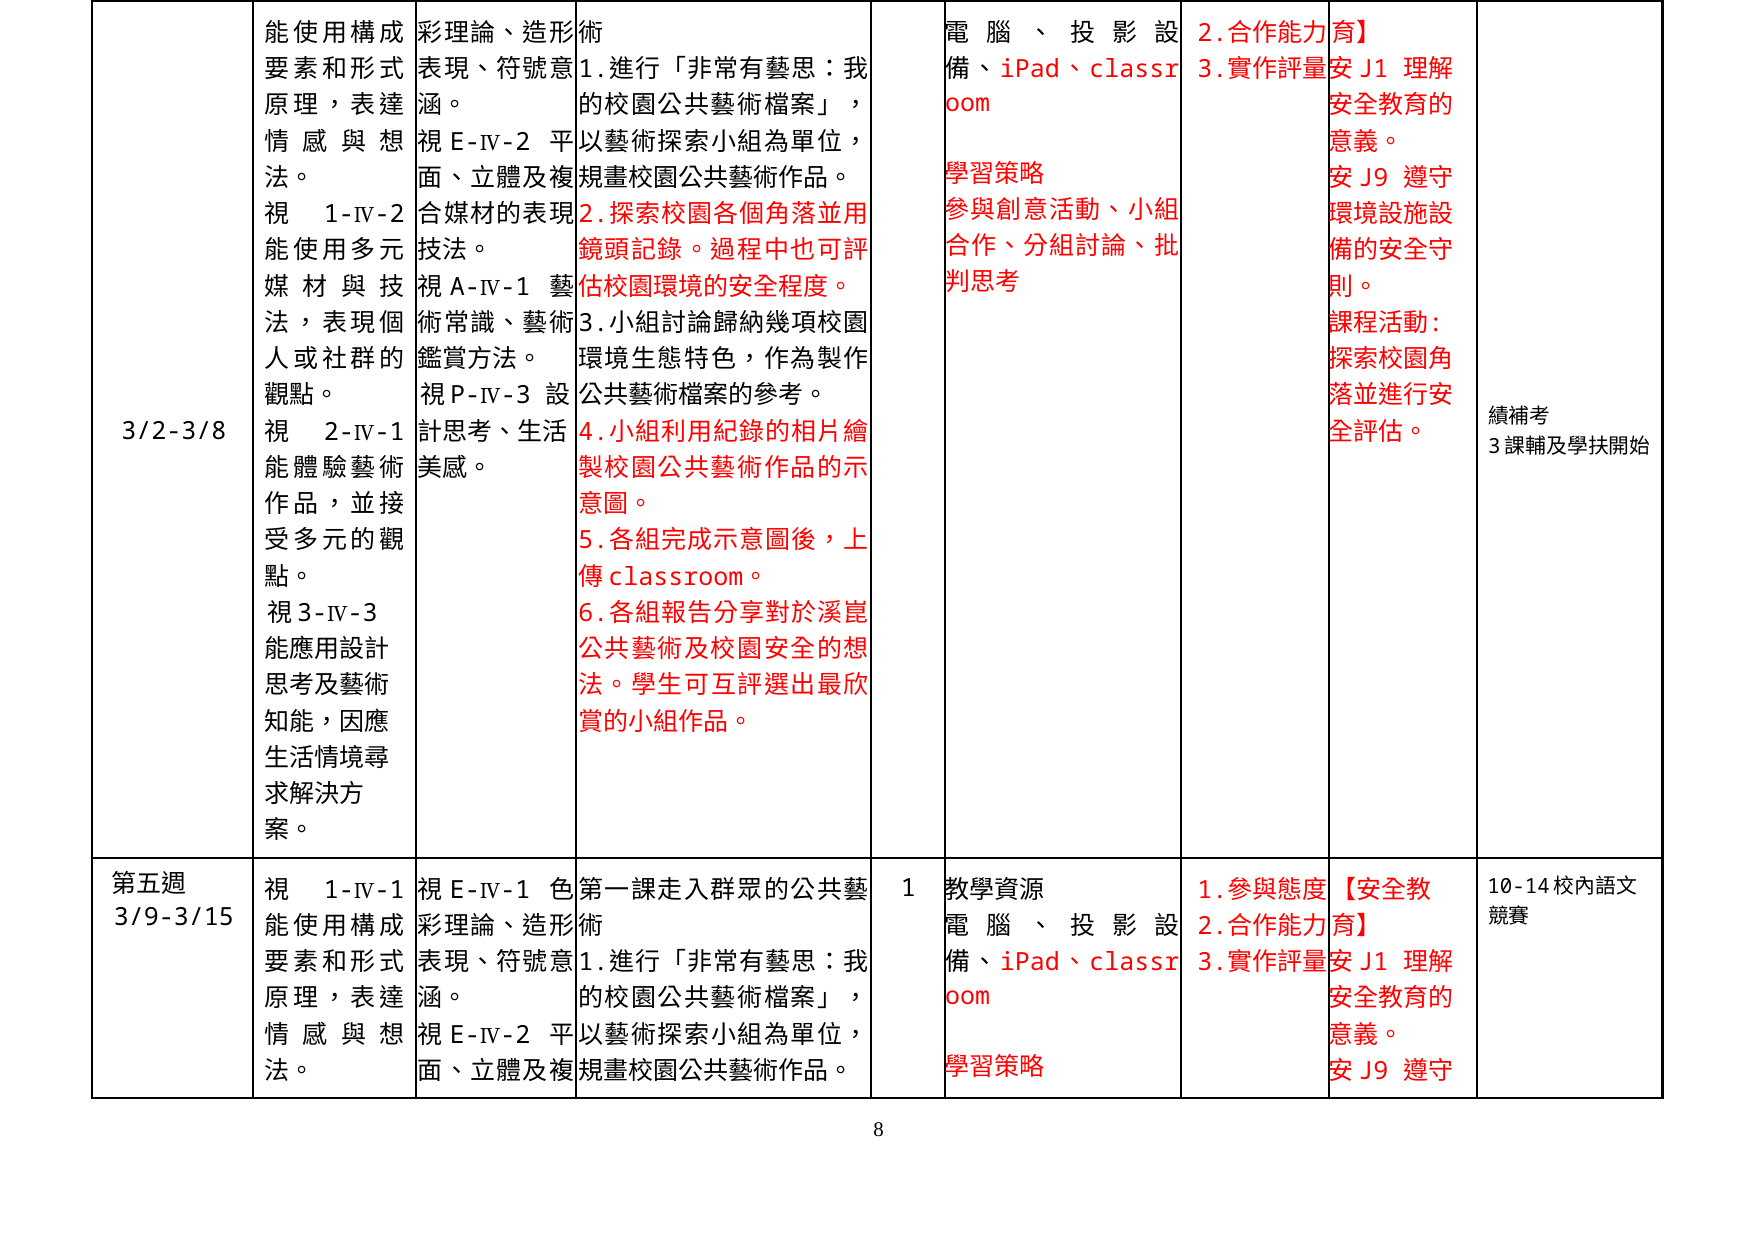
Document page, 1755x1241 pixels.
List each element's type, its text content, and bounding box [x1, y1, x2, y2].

table_cell 第一課走入群眾的公共藝術 1.進行「非常有藝思：我的校園公共藝術檔案」，以藝術探索小組為單位，規畫校園公共藝術作品。 [577, 859, 870, 1097]
table_cell 教學資源 電腦、投影設備、iPad、classroom 學習策略 [946, 859, 1180, 1097]
table_cell 彩理論、造形表現、符號意涵。 視E-Ⅳ-2 平面、立體及複合媒材的表現技法。 視A-Ⅳ-1 藝術常識、藝術鑑賞方法。 視P-Ⅳ-3 設計思考、生活美感。 [417, 2, 575, 857]
table_cell 視1-Ⅳ-1 能使用構成要素和形式原理，表達情感與想法。 [254, 859, 415, 1097]
table_cell 育】 安J1 理解安全教育的意義。 安J9 遵守環境設施設備的安全守則。 課程活動: 探索校園角落並進行安全評估。 [1330, 2, 1476, 857]
table_cell 視E-Ⅳ-1 色彩理論、造形表現、符號意涵。 視E-Ⅳ-2 平面、立體及複 [417, 859, 575, 1097]
table_cell 電腦、投影設備、iPad、classroom 學習策略 參與創意活動、小組合作、分組討論、批判思考 [946, 2, 1180, 857]
table_cell 術 1.進行「非常有藝思：我的校園公共藝術檔案」，以藝術探索小組為單位，規畫校園公共藝術作品。 2.探索校園各個角落並用鏡頭記錄。過程中也可評估校園環境的安全程度。 3.小組討論歸納幾項校園環境生態特色，作為製作公共藝術檔案的參考。 4.小組利用紀錄的相片繪製校園公共藝術作品的示意圖。 5.各組完成示意圖後，上傳classroom。 6.各組報告分享對於溪崑公共藝術及校園安全的想法。學生可互評選出最欣賞的小組作品。 [577, 2, 870, 857]
table_cell 1.參與態度 2.合作能力 3.實作評量 [1182, 859, 1328, 1097]
table_cell 3/2-3/8 [93, 2, 252, 857]
table_cell 【安全教育】 安J1 理解安全教育的意義。 安J9 遵守 [1330, 859, 1476, 1097]
table_cell [872, 2, 944, 857]
table_cell 10-14校內語文競賽 [1478, 859, 1661, 1097]
table_cell 2.合作能力 3.實作評量 [1182, 2, 1328, 857]
table_cell 能使用構成要素和形式原理，表達情感與想法。 視1-Ⅳ-2 能使用多元媒材與技法，表現個人或社群的觀點。 視2-Ⅳ-1 能體驗藝術作品，並接受多元的觀點。 視3-Ⅳ-3 能應用設計思考及藝術知能，因應生活情境尋求解決方案。 [254, 2, 415, 857]
table_cell 1 [872, 859, 944, 1097]
table_cell 績補考 3課輔及學扶開始 [1478, 2, 1661, 857]
table_cell 第五週 3/9-3/15 [93, 859, 252, 1097]
